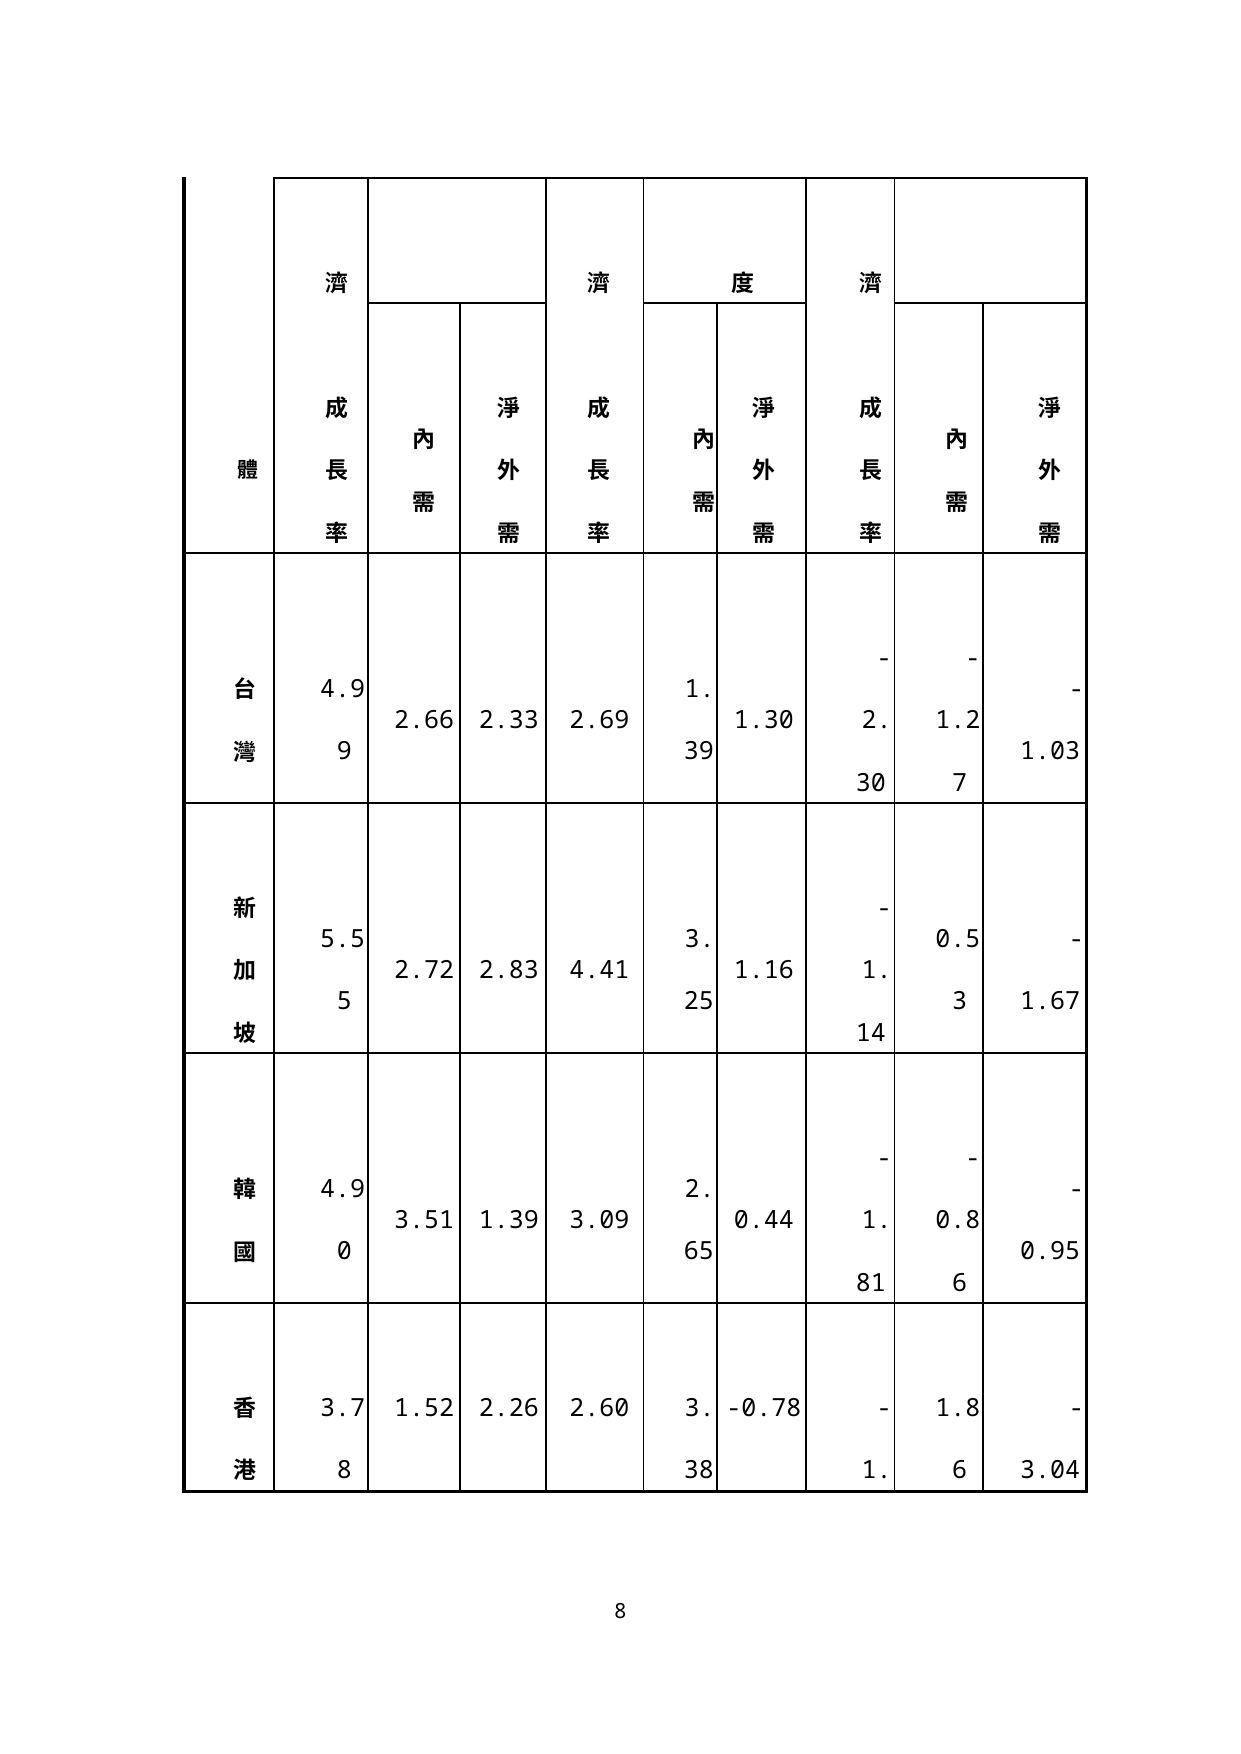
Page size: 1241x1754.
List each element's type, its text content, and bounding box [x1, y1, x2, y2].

table_cell -1.14 [807, 804, 894, 1052]
table_cell 3.51 [369, 1054, 459, 1302]
table_cell 內需 [369, 304, 459, 552]
table_cell 2.65 [644, 1054, 716, 1302]
table_cell -0.95 [984, 1054, 1085, 1302]
table_cell 3.38 [644, 1304, 716, 1490]
table_cell 0.53 [895, 804, 982, 1052]
table_cell 淨外需 [461, 304, 545, 552]
table_cell 香港 [186, 1304, 273, 1490]
table_cell -3.04 [984, 1304, 1085, 1490]
table_cell 淨外需 [718, 304, 805, 552]
table_cell -0.78 [718, 1304, 805, 1490]
table_cell 0.44 [718, 1054, 805, 1302]
table_cell 成長率 [807, 302, 894, 552]
table_cell 1.52 [369, 1304, 459, 1490]
table_cell 2.83 [461, 804, 545, 1052]
table_cell 新加坡 [186, 804, 273, 1052]
table_cell 2.72 [369, 804, 459, 1052]
table_cell 2.26 [461, 1304, 545, 1490]
table_cell 4.41 [547, 804, 643, 1052]
table_cell 濟 [807, 179, 894, 302]
table_cell 3.25 [644, 804, 716, 1052]
table_cell -1.03 [984, 554, 1085, 802]
table_cell 淨外需 [984, 304, 1085, 552]
table_cell -2.30 [807, 554, 894, 802]
table_cell 3.78 [275, 1304, 367, 1490]
table_cell 1.30 [718, 554, 805, 802]
table_cell 1.39 [644, 554, 716, 802]
table_cell [369, 179, 545, 302]
table_cell 1.86 [895, 1304, 982, 1490]
table_cell 1.16 [718, 804, 805, 1052]
table_cell 2.66 [369, 554, 459, 802]
table_cell 台灣 [186, 554, 273, 802]
table_cell 4.90 [275, 1054, 367, 1302]
table_cell -1. [807, 1304, 894, 1490]
table_cell -1.27 [895, 554, 982, 802]
table_cell 成長率 [275, 302, 367, 552]
table_cell [186, 177, 273, 302]
table_cell [895, 179, 1085, 302]
table_cell 1.39 [461, 1054, 545, 1302]
table_cell 度 [644, 179, 805, 302]
table_cell -1.81 [807, 1054, 894, 1302]
table_cell 濟 [275, 179, 367, 302]
table_cell 濟 [547, 179, 643, 302]
table_cell 2.69 [547, 554, 643, 802]
table_cell 內需 [644, 304, 716, 552]
table_cell 內需 [895, 304, 982, 552]
table_cell -0.86 [895, 1054, 982, 1302]
table_cell 韓國 [186, 1054, 273, 1302]
table_cell 2.33 [461, 554, 545, 802]
table_cell 成長率 [547, 302, 643, 552]
table_cell 4.99 [275, 554, 367, 802]
table_cell 體 [186, 302, 273, 552]
table_cell 3.09 [547, 1054, 643, 1302]
table_cell 5.55 [275, 804, 367, 1052]
table_cell -1.67 [984, 804, 1085, 1052]
table_cell 2.60 [547, 1304, 643, 1490]
